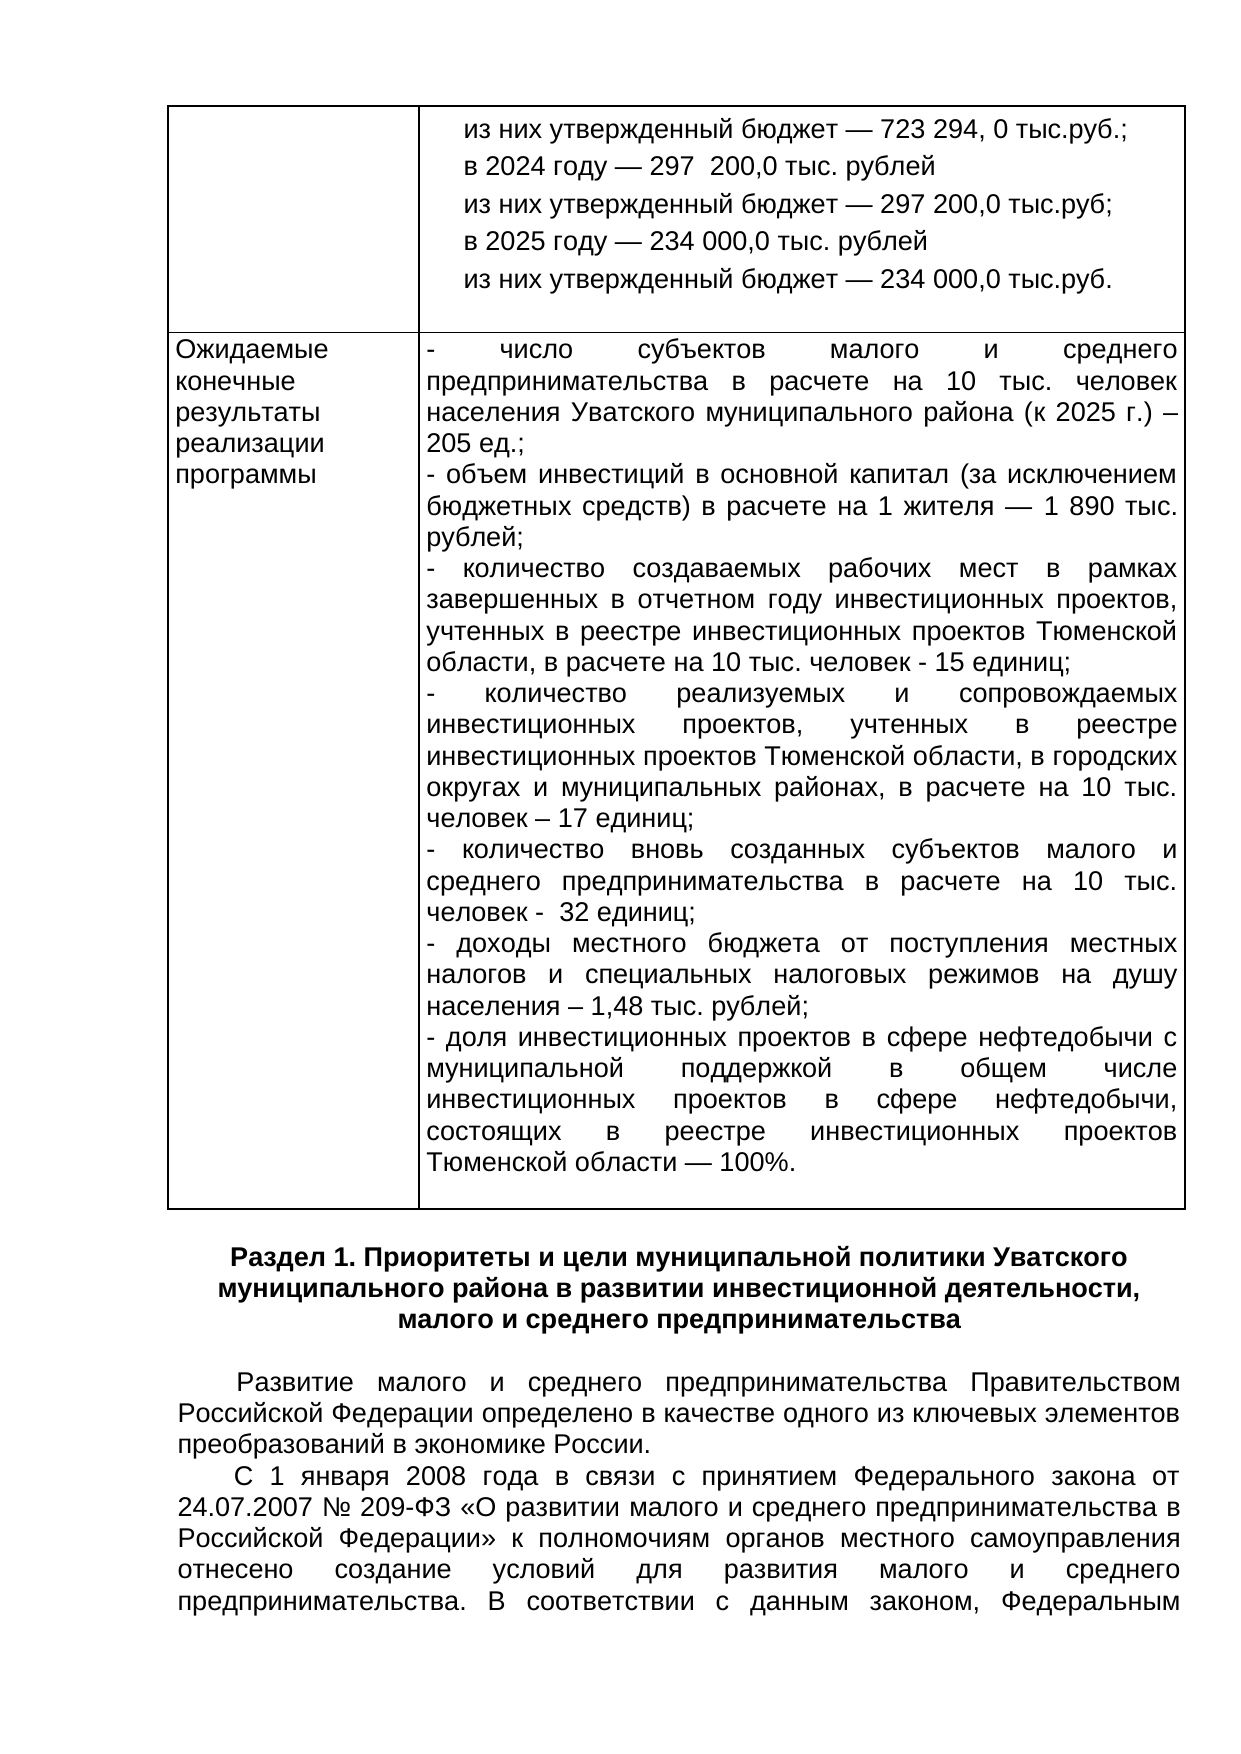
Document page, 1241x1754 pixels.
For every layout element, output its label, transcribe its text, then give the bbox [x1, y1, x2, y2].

table_cell из них утвержденный бюджет — 723 294, 0 тыс.руб.; в 2024 году — 297 200,0 тыс. рублей из них утвержденный бюджет — 297 200,0 тыс.руб; в 2025 году — 234 000,0 тыс. рублей из них утвержденный бюджет — 234 000,0 тыс.руб. [420, 107, 1184, 332]
table_cell [169, 107, 418, 332]
table_cell - число субъектов малого и среднего предпринимательства в расчете на 10 тыс. человек населения Уватского муниципального района (к 2025 г.) – 205 ед.; - объем инвестиций в основной капитал (за исключением бюджетных средств) в расчете на 1 жителя — 1 890 тыс. рублей; - количество создаваемых рабочих мест в рамках завершенных в отчетном году инвестиционных проектов, учтенных в реестре инвестиционных проектов Тюменской области, в расчете на 10 тыс. человек - 15 единиц; - количество реализуемых и сопровождаемых инвестиционных проектов, учтенных в реестре инвестиционных проектов Тюменской области, в городских округах и муниципальных районах, в расчете на 10 тыс. человек – 17 единиц; - количество вновь созданных субъектов малого и среднего предпринимательства в расчете на 10 тыс. человек - 32 единиц; - доходы местного бюджета от поступления местных налогов и специальных налоговых режимов на душу населения – 1,48 тыс. рублей; - доля инвестиционных проектов в сфере нефтедобычи с муниципальной поддержкой в общем числе инвестиционных проектов в сфере нефтедобычи, состоящих в реестре инвестиционных проектов Тюменской области — 100%. [420, 333, 1184, 1208]
text Раздел 1. Приоритеты и цели муниципальной политики Уватского муниципального района в развитии инвестиционной деятельности, малого и среднего предпринимательства [177, 1241, 1181, 1335]
table_cell Ожидаемые конечные результаты реализации программы [169, 333, 418, 1208]
text С 1 января 2008 года в связи с принятием Федерального закона от 24.07.2007 № 209-ФЗ «О развитии малого и среднего предпринимательства в Российской Федерации» к полномочиям органов местного самоуправления отнесено создание условий для развития малого и среднего предпринимательства. В соответствии с данным законом, Федеральным [177, 1460, 1181, 1616]
text Развитие малого и среднего предпринимательства Правительством Российской Федерации определено в качестве одного из ключевых элементов преобразований в экономике России. [177, 1366, 1181, 1460]
